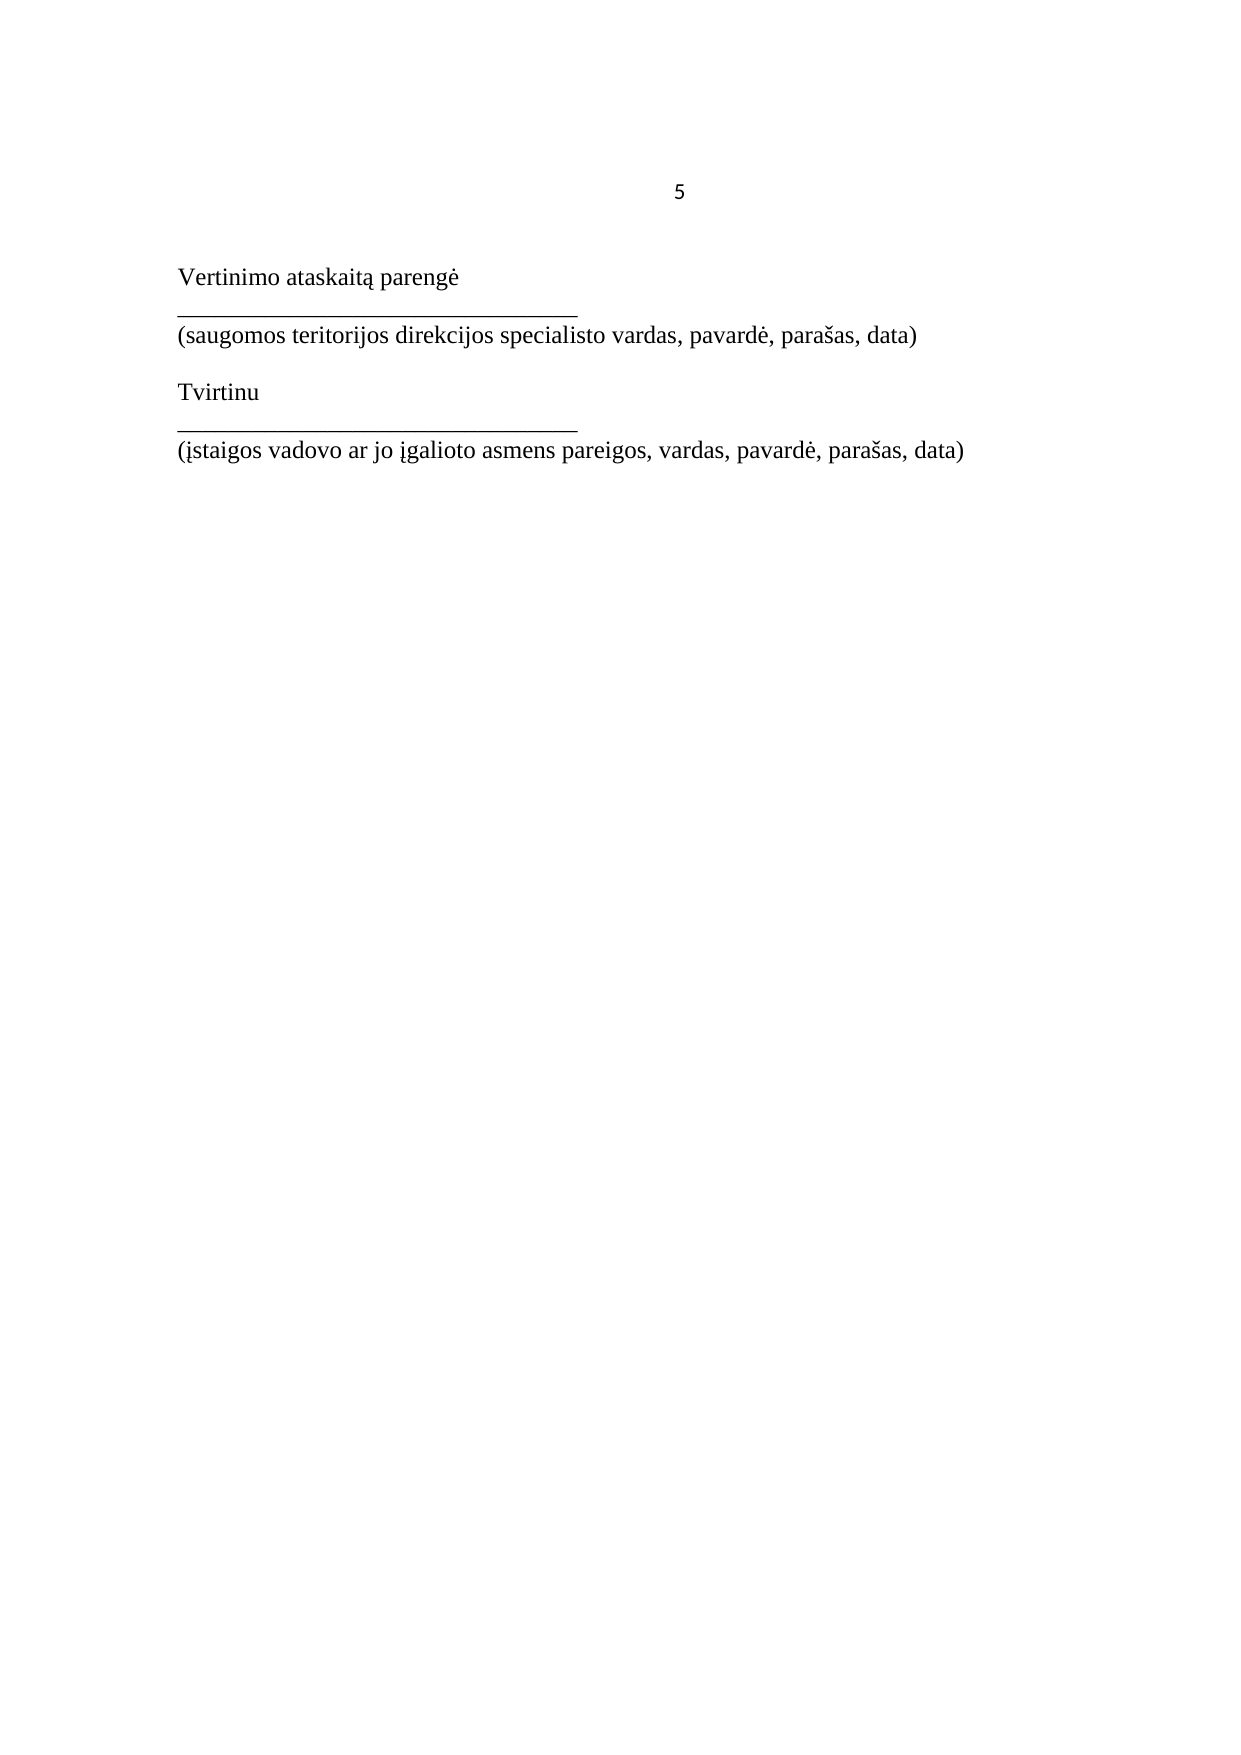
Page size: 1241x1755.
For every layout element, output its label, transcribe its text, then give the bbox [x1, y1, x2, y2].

text (įstaigos vadovo ar jo įgalioto asmens pareigos, vardas, pavardė, parašas, data) [177, 435, 1181, 464]
text (saugomos teritorijos direkcijos specialisto vardas, pavardė, parašas, data) [177, 320, 1181, 349]
text ________________________________ [177, 406, 1181, 435]
text Vertinimo ataskaitą parengė [177, 262, 1181, 291]
text ________________________________ [177, 291, 1181, 320]
text Tvirtinu [177, 377, 1181, 406]
